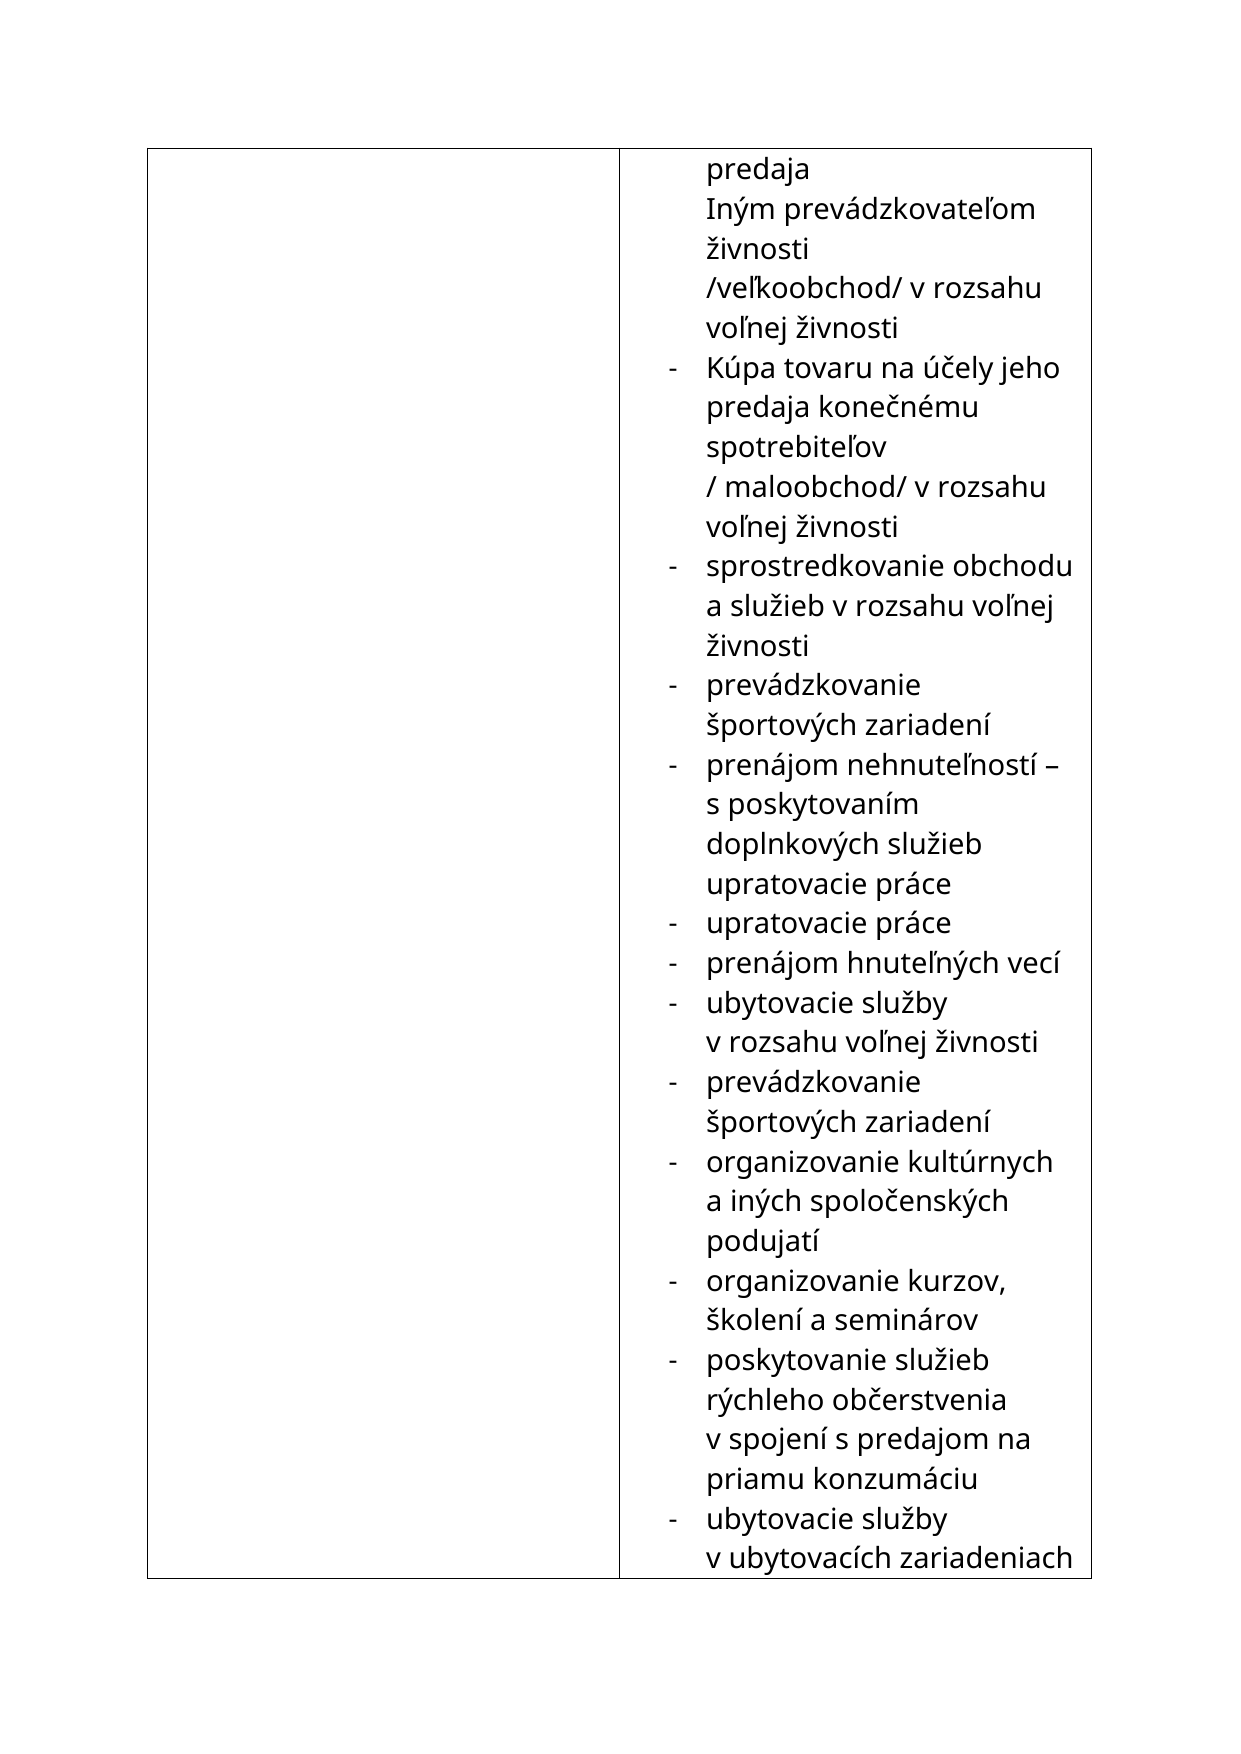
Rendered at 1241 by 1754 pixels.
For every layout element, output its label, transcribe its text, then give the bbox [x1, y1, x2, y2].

table_header predaja Iným prevádzkovateľom živnosti /veľkoobchod/ v rozsahu voľnej živnosti Kúpa tovaru na účely jeho predaja konečnému spotrebiteľov / maloobchod/ v rozsahu voľnej živnosti sprostredkovanie obchodu a služieb v rozsahu voľnej živnosti prevádzkovanie športových zariadení prenájom nehnuteľností – s poskytovaním doplnkových služieb upratovacie práce upratovacie práce prenájom hnuteľných vecí ubytovacie služby v rozsahu voľnej živnosti prevádzkovanie športových zariadení organizovanie kultúrnych a iných spoločenských podujatí organizovanie kurzov, školení a seminárov poskytovanie služieb rýchleho občerstvenia v spojení s predajom na priamu konzumáciu ubytovacie služby v ubytovacích zariadeniach [620, 149, 1091, 1577]
table_header [148, 149, 619, 1577]
